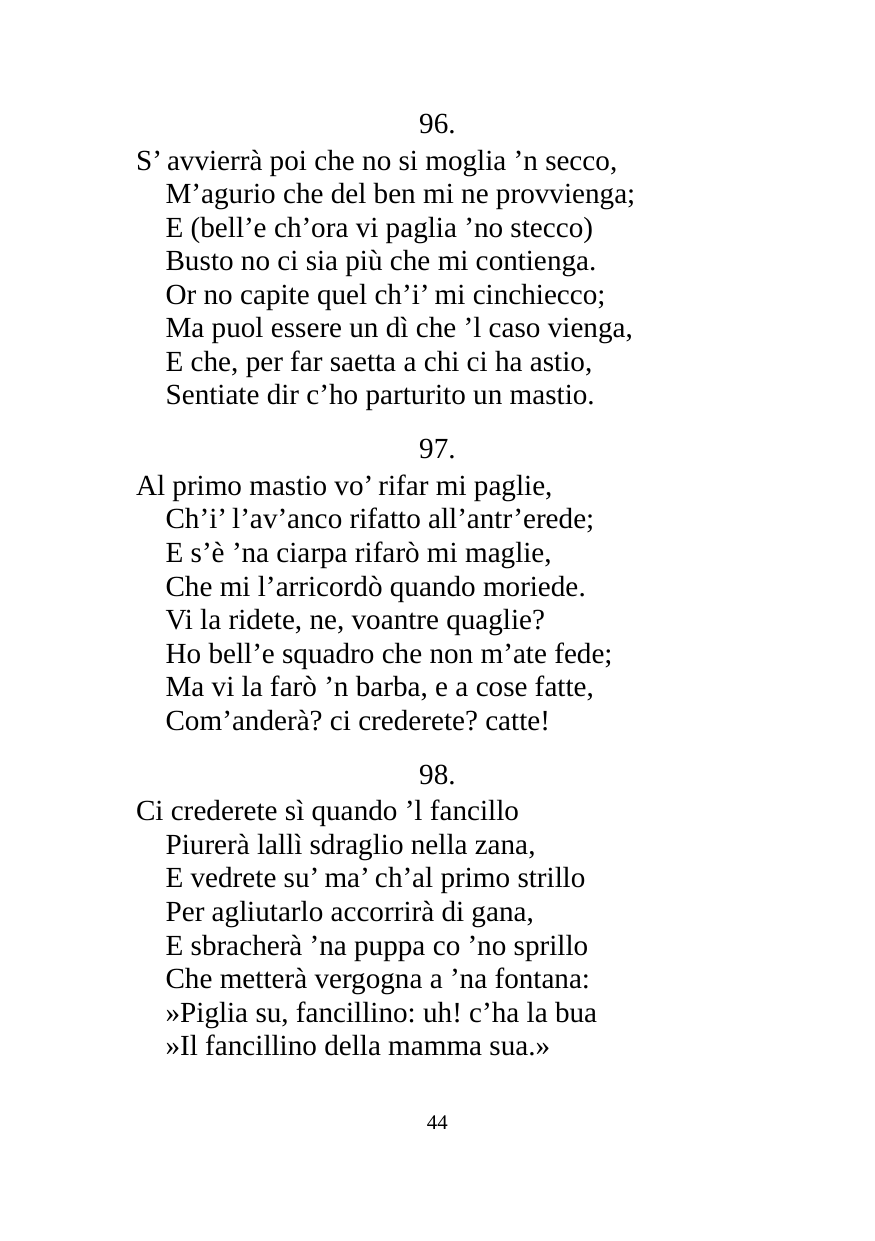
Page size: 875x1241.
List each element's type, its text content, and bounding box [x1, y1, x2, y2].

text 96. [106, 106, 768, 140]
text Ci crederete sì quando ’l fancillo Piurerà lallì sdraglio nella zana, E vedrete su’ ma’ ch’al primo strillo Per agliutarlo accorrirà di gana, E sbracherà ’na puppa co ’no sprillo Che metterà vergogna a ’na fontana: »Piglia su, fancillino: uh! c’ha la bua »Il fancillino della mamma sua.» [136, 793, 768, 1062]
text S’ avvierrà poi che no si moglia ’n secco, M’agurio che del ben mi ne provvienga; E (bell’e ch’ora vi paglia ’no stecco) Busto no ci sia più che mi contienga. Or no capite quel ch’i’ mi cinchiecco; Ma puol essere un dì che ’l caso vienga, E che, per far saetta a chi ci ha astio, Sentiate dir c’ho parturito un mastio. [136, 143, 768, 411]
text 97. [106, 432, 768, 465]
text 98. [106, 757, 768, 791]
text Al primo mastio vo’ rifar mi paglie, Ch’i’ l’av’anco rifatto all’antr’erede; E s’è ’na ciarpa rifarò mi maglie, Che mi l’arricordò quando moriede. Vi la ridete, ne, voantre quaglie? Ho bell’e squadro che non m’ate fede; Ma vi la farò ’n barba, e a cose fatte, Com’anderà? ci crederete? catte! [136, 468, 768, 736]
